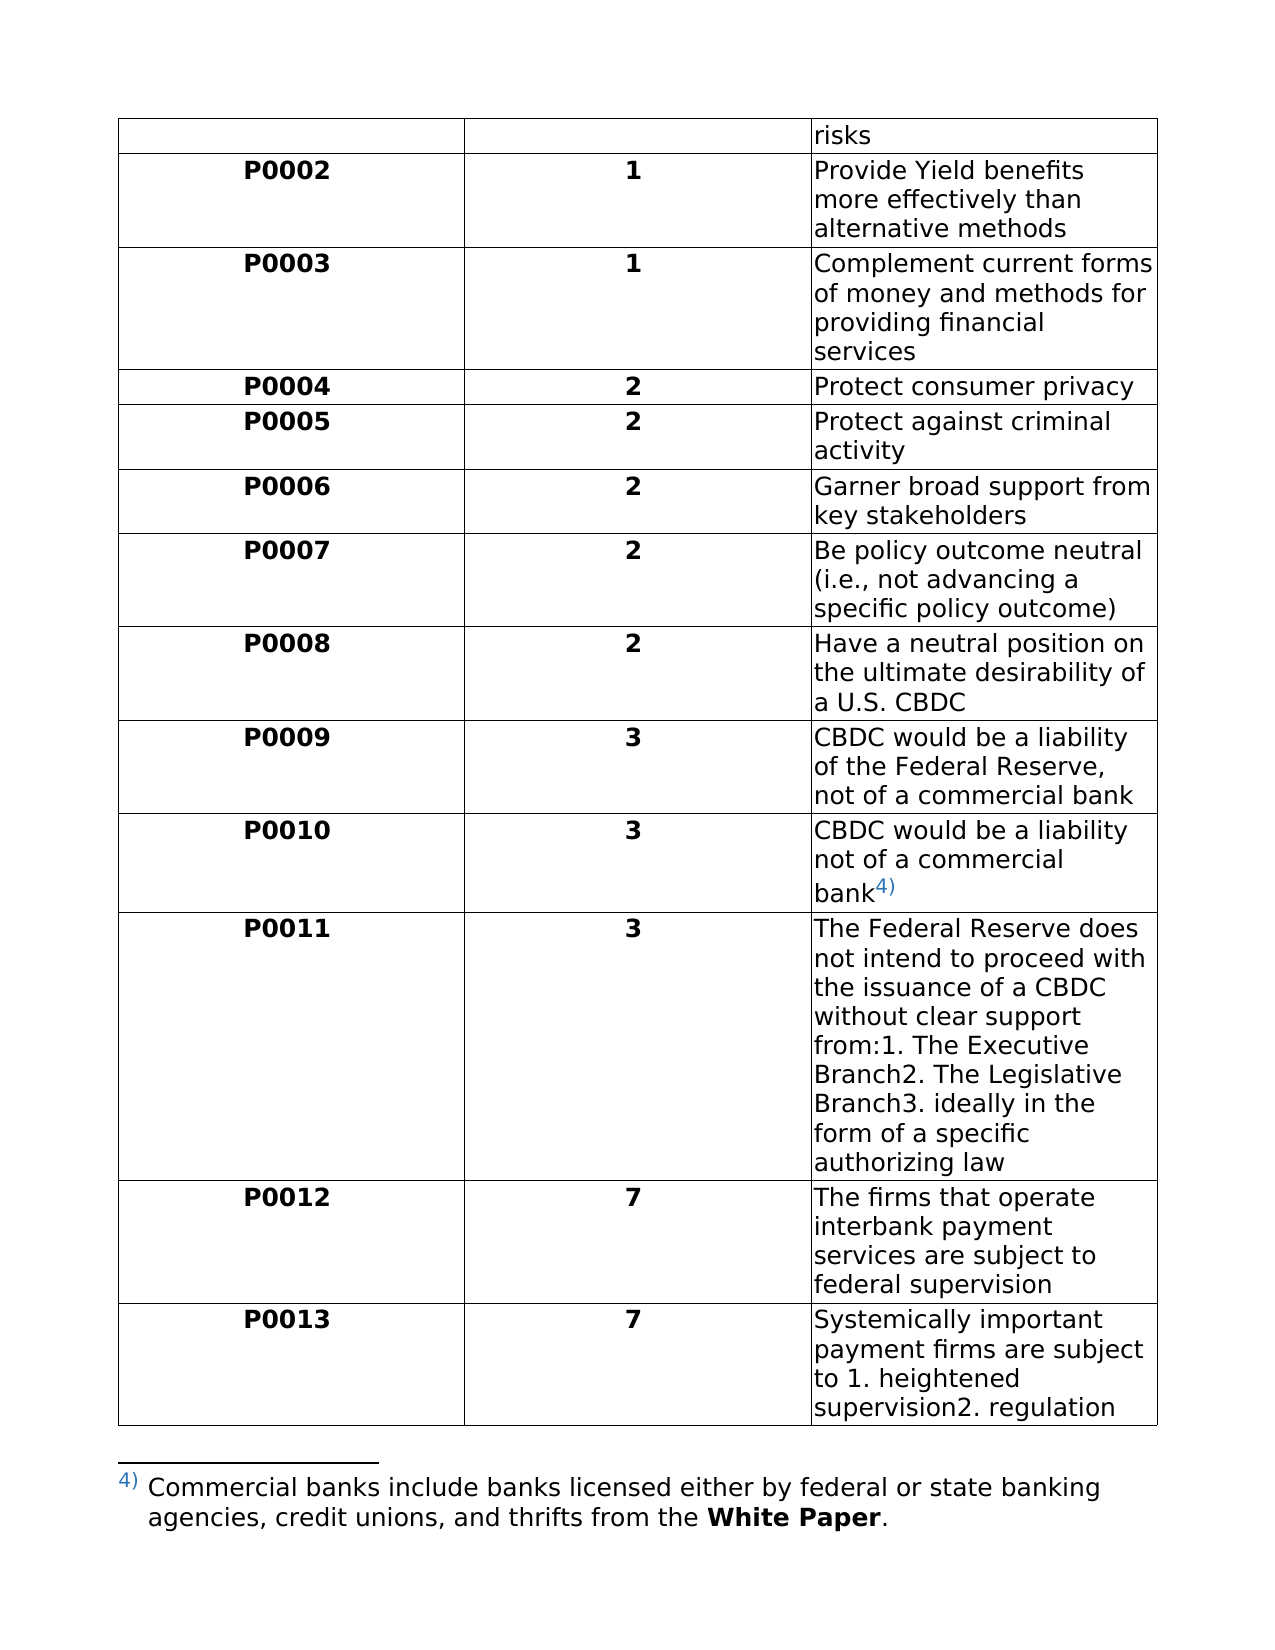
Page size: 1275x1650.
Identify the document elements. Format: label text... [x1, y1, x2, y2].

table_cell 7 [465, 1304, 811, 1425]
table_cell 1 [465, 154, 811, 247]
table_cell Have a neutral position on the ultimate desirability of a U.S. CBDC [812, 627, 1157, 720]
table_cell Protect against criminal activity [812, 405, 1157, 469]
table_cell Complement current forms of money and methods for providing financial services [812, 248, 1157, 369]
table_cell P0002 [119, 154, 464, 247]
table_cell 2 [465, 470, 811, 533]
table_cell risks [812, 119, 1157, 153]
table_cell Systemically important payment firms are subject to 1. heightened supervision2. regulation [812, 1304, 1157, 1425]
table_cell P0011 [119, 913, 464, 1180]
table_cell P0013 [119, 1304, 464, 1425]
table_cell 3 [465, 721, 811, 813]
table_cell [465, 119, 811, 153]
table_cell 2 [465, 627, 811, 720]
table_cell P0006 [119, 470, 464, 533]
table_cell P0008 [119, 627, 464, 720]
table_cell 2 [465, 534, 811, 626]
table_cell 7 [465, 1181, 811, 1303]
table_cell 2 [465, 405, 811, 469]
table_cell The Federal Reserve does not intend to proceed with the issuance of a CBDC without clear support from:1. The Executive Branch2. The Legislative Branch3. ideally in the form of a specific authorizing law [812, 913, 1157, 1180]
table_cell 1 [465, 248, 811, 369]
table_cell 2 [465, 370, 811, 404]
table_cell Garner broad support from key stakeholders [812, 470, 1157, 533]
table_cell P0004 [119, 370, 464, 404]
table_cell Protect consumer privacy [812, 370, 1157, 404]
table_cell P0010 [119, 814, 464, 912]
table_cell 3 [465, 913, 811, 1180]
table_cell Provide Yield benefits more effectively than alternative methods [812, 154, 1157, 247]
table_cell The firms that operate interbank payment services are subject to federal supervision [812, 1181, 1157, 1303]
table_cell P0007 [119, 534, 464, 626]
table_cell P0005 [119, 405, 464, 469]
table_cell P0012 [119, 1181, 464, 1303]
table_cell [119, 119, 464, 153]
table_cell Be policy outcome neutral (i.e., not advancing a specific policy outcome) [812, 534, 1157, 626]
table_cell P0003 [119, 248, 464, 369]
table_cell CBDC would be a liability of the Federal Reserve, not of a commercial bank [812, 721, 1157, 813]
table_cell CBDC would be a liability not of a commercial bank [812, 814, 1157, 912]
table_cell P0009 [119, 721, 464, 813]
table_cell 3 [465, 814, 811, 912]
